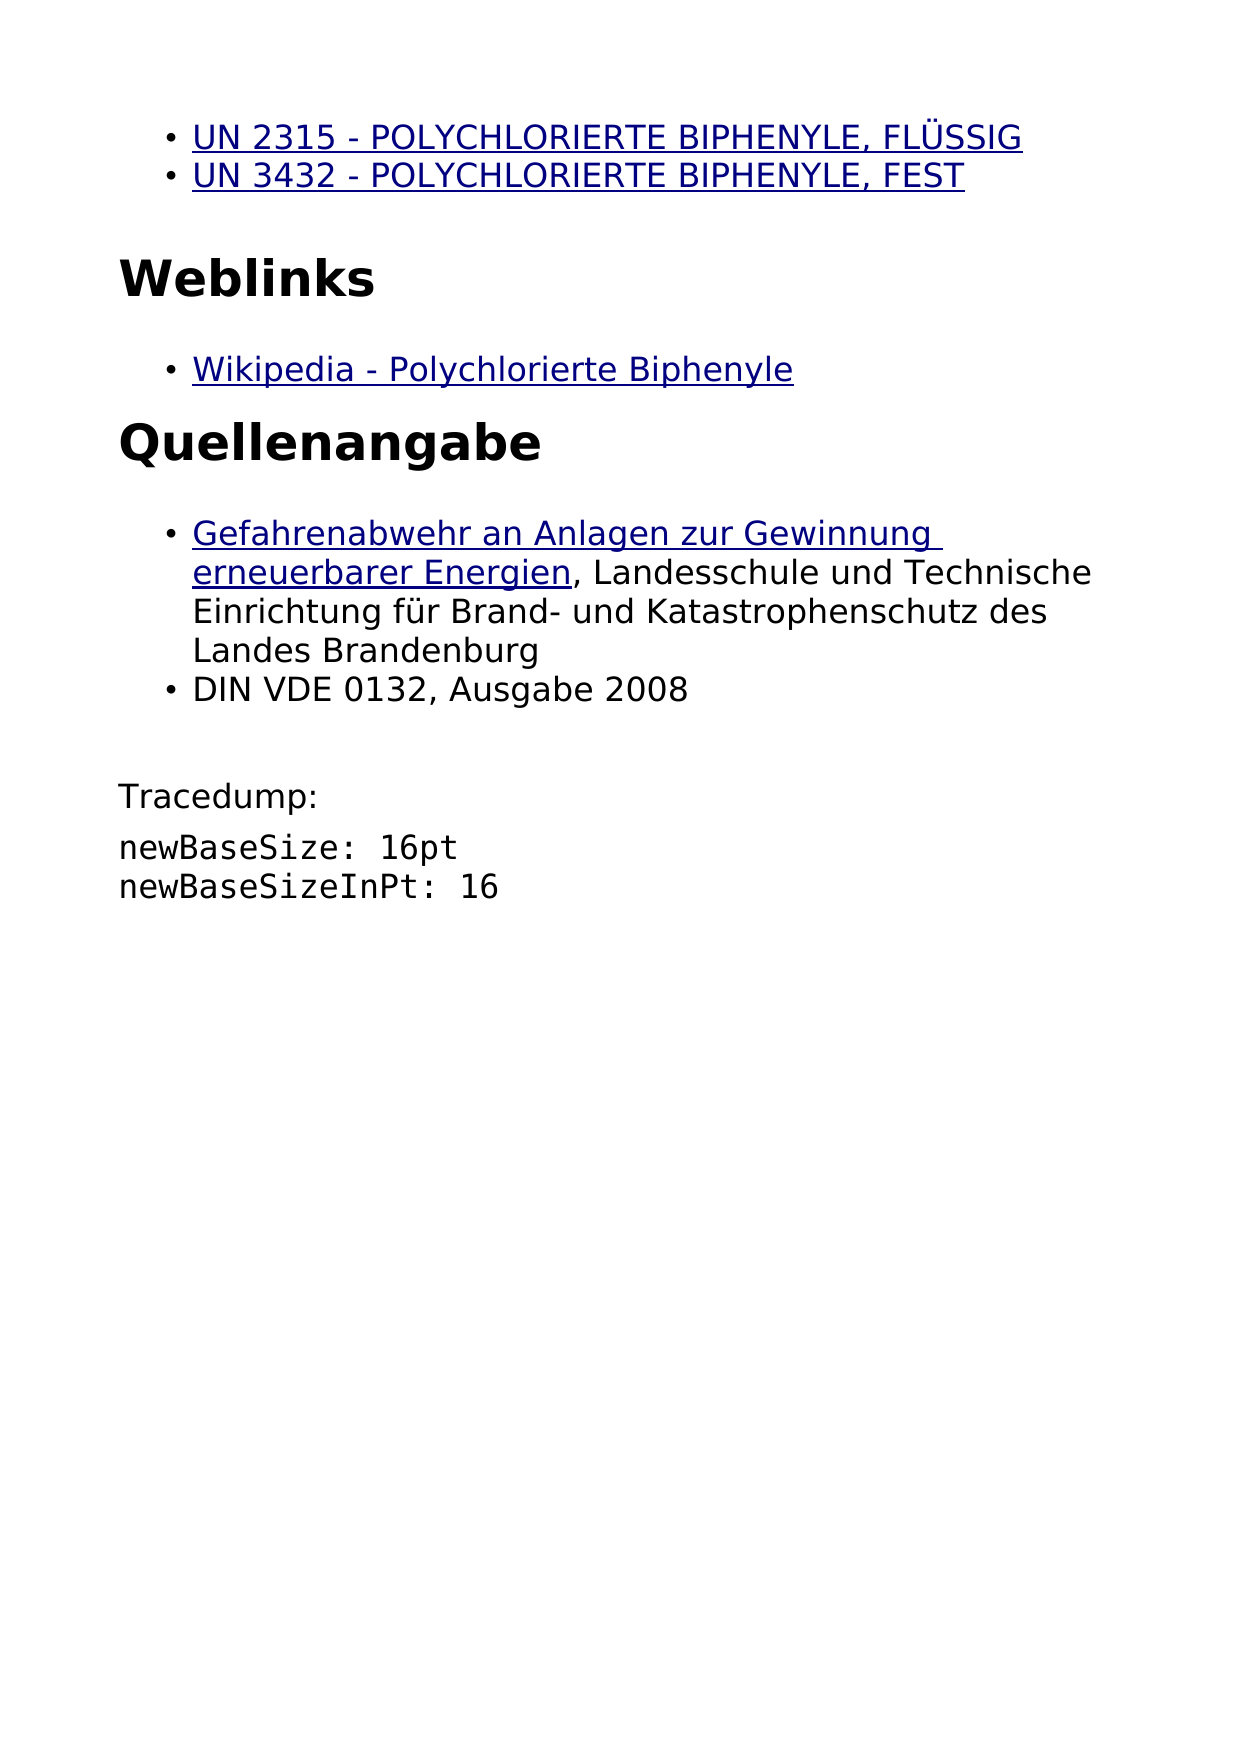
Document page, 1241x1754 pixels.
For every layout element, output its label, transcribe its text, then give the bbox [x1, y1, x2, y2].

subtitle Weblinks [118, 250, 1122, 308]
list Wikipedia - Polychlorierte Biphenyle [177, 351, 1122, 389]
text Tracedump: [118, 738, 1122, 816]
list DIN VDE 0132, Ausgabe 2008 [177, 670, 1122, 709]
list Gefahrenabwehr an Anlagen zur Gewinnung erneuerbarer Energien, Landesschule und Technische Einrichtung für Brand- und Katastrophenschutz des Landes Brandenburg [177, 514, 1122, 670]
text newBaseSize: 16pt newBaseSizeInPt: 16 [118, 828, 1122, 906]
list UN 2315 - POLYCHLORIERTE BIPHENYLE, FLÜSSIG [177, 118, 1122, 157]
subtitle Quellenangabe [118, 414, 1122, 473]
list UN 3432 - POLYCHLORIERTE BIPHENYLE, FEST [177, 157, 1122, 196]
